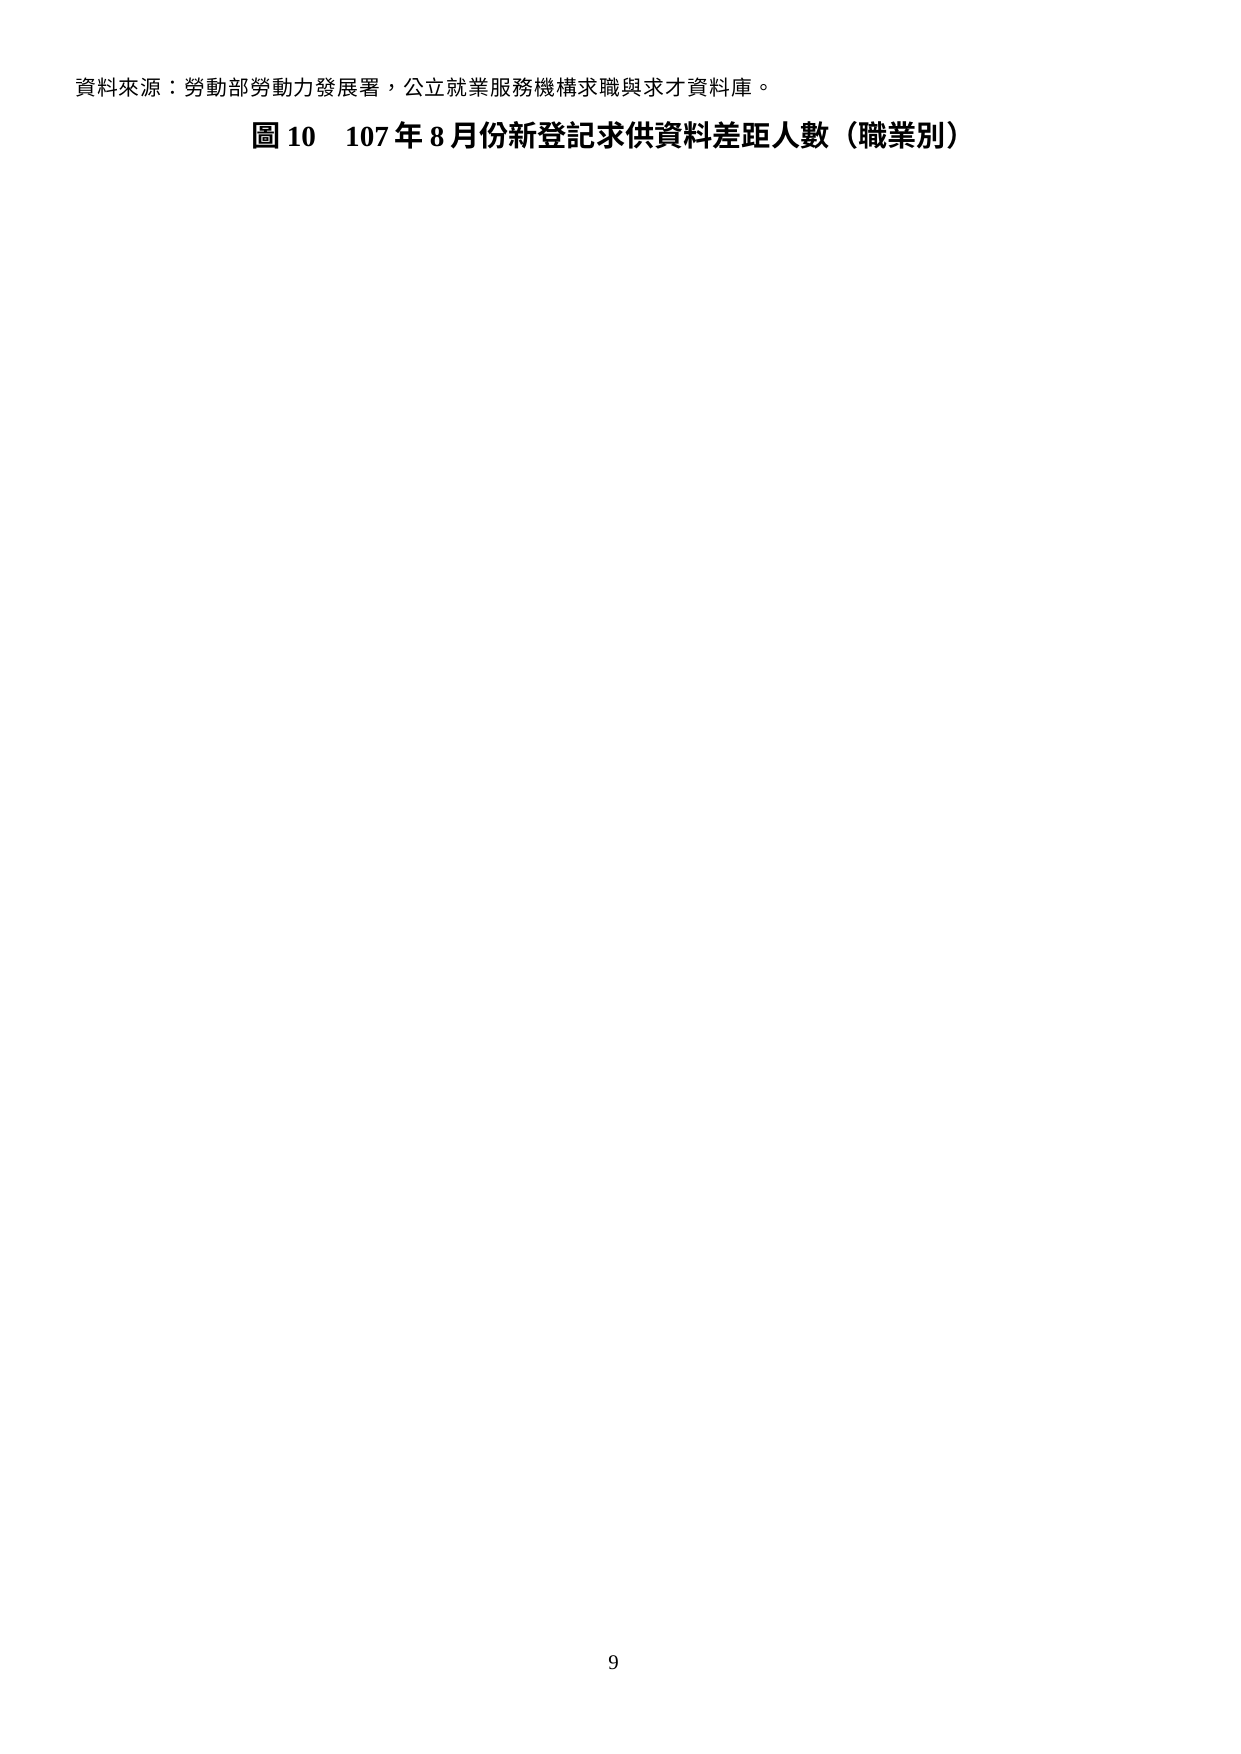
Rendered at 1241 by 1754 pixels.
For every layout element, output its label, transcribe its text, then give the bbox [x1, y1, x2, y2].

text 圖10 107年8月份新登記求供資料差距人數（職業別） [75, 112, 1152, 155]
text 資料來源：勞動部勞動力發展署，公立就業服務機構求職與求才資料庫。 [75, 75, 1152, 100]
